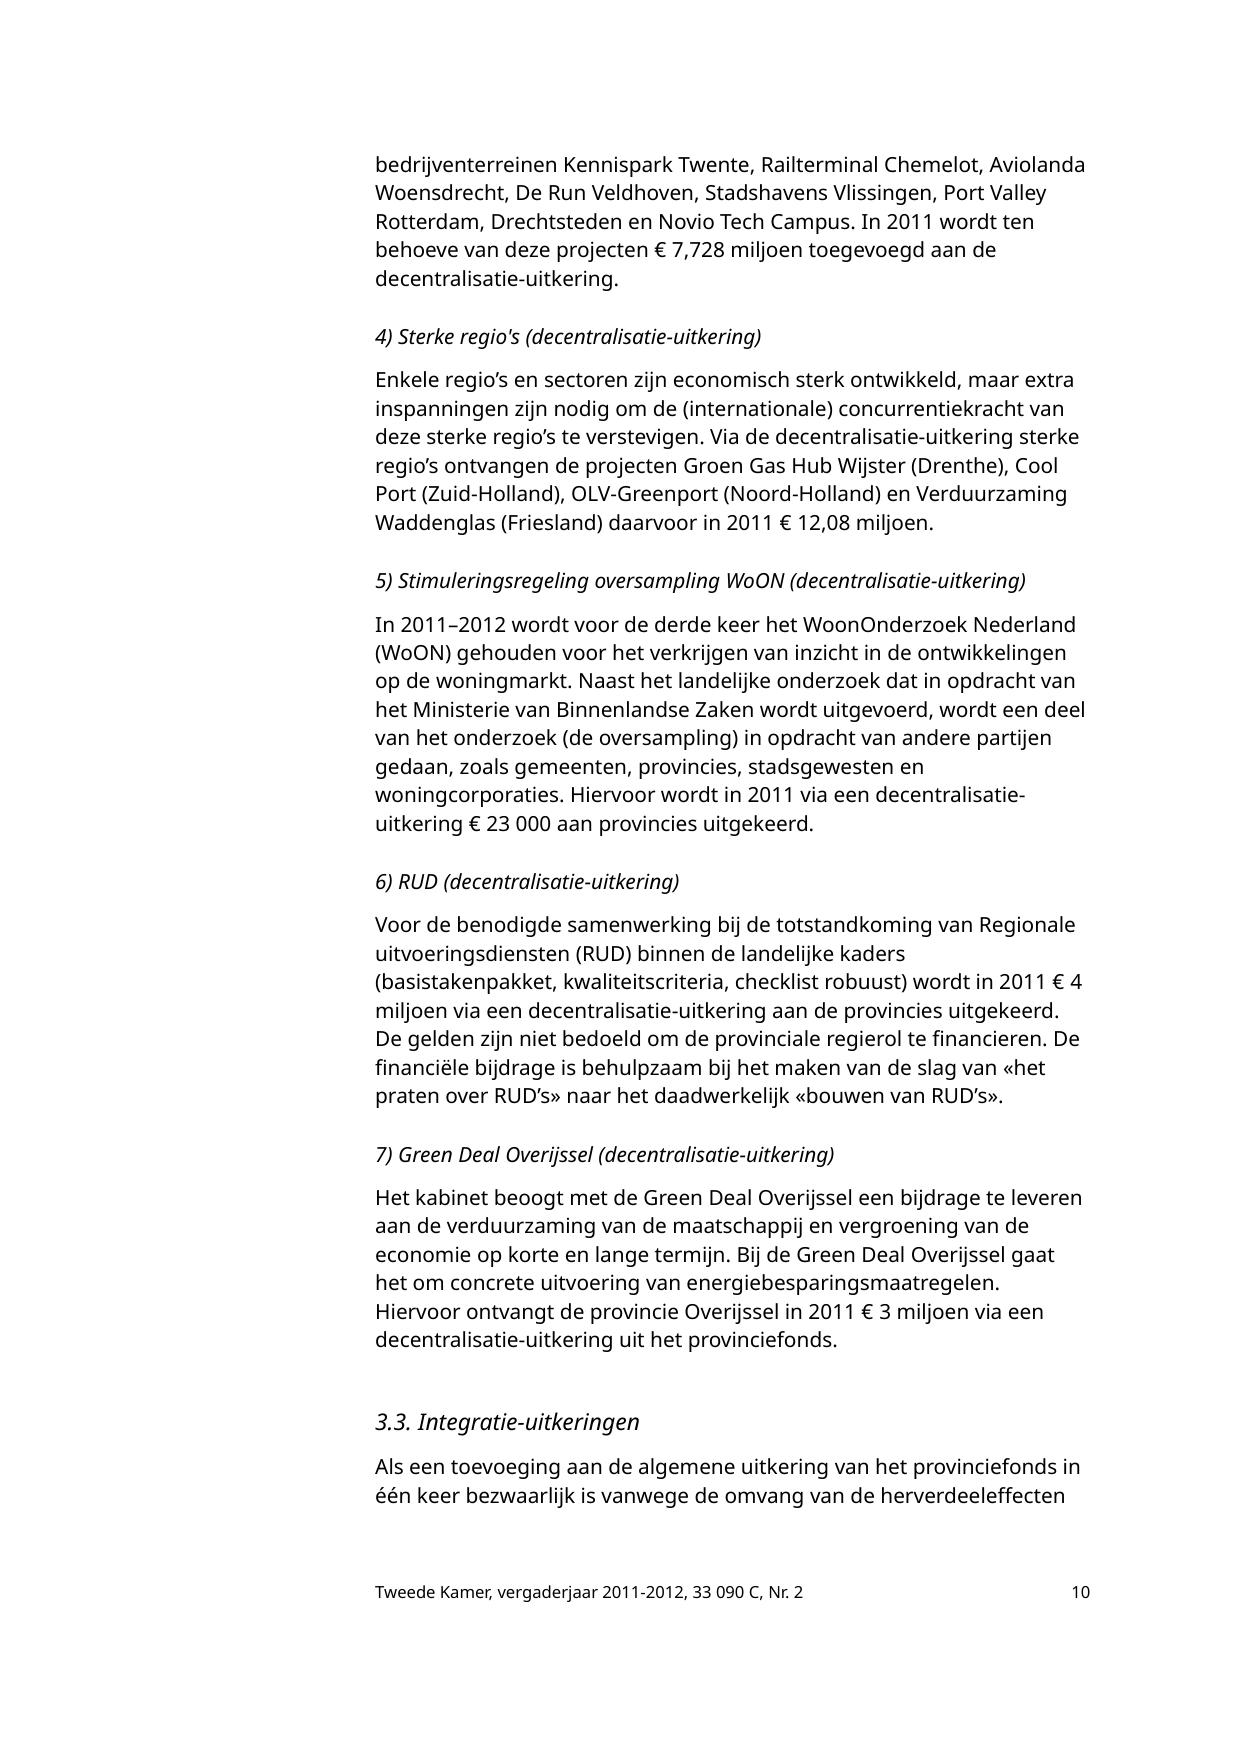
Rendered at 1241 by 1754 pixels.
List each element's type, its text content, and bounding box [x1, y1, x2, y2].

subtitle 3.3. Integratie-uitkeringen [375, 1406, 1090, 1437]
text bedrijventerreinen Kennispark Twente, Railterminal Chemelot, Aviolanda Woensdrecht, De Run Veldhoven, Stadshavens Vlissingen, Port Valley Rotterdam, Drechtsteden en Novio Tech Campus. In 2011 wordt ten behoeve van deze projecten € 7,728 miljoen toegevoegd aan de decentralisatie-uitkering. [375, 150, 1090, 292]
text 5) Stimuleringsregeling oversampling WoON (decentralisatie-uitkering) [375, 566, 1090, 595]
text 4) Sterke regio's (decentralisatie-uitkering) [375, 322, 1090, 351]
text 6) RUD (decentralisatie-uitkering) [375, 867, 1090, 896]
text Voor de benodigde samenwerking bij de totstandkoming van Regionale uitvoeringsdiensten (RUD) binnen de landelijke kaders (basistakenpakket, kwaliteitscriteria, checklist robuust) wordt in 2011 € 4 miljoen via een decentralisatie-uitkering aan de provincies uitgekeerd. De gelden zijn niet bedoeld om de provinciale regierol te financieren. De financiële bijdrage is behulpzaam bij het maken van de slag van «het praten over RUD’s» naar het daadwerkelijk «bouwen van RUD’s». [375, 911, 1090, 1110]
text Het kabinet beoogt met de Green Deal Overijssel een bijdrage te leveren aan de verduurzaming van de maatschappij en vergroening van de economie op korte en lange termijn. Bij de Green Deal Overijssel gaat het om concrete uitvoering van energiebesparingsmaatregelen. Hiervoor ontvangt de provincie Overijssel in 2011 € 3 miljoen via een decentralisatie-uitkering uit het provinciefonds. [375, 1183, 1090, 1354]
text Als een toevoeging aan de algemene uitkering van het provinciefonds in één keer bezwaarlijk is vanwege de omvang van de herverdeeleffecten [375, 1452, 1090, 1509]
text Enkele regio’s en sectoren zijn economisch sterk ontwikkeld, maar extra inspanningen zijn nodig om de (internationale) concurrentiekracht van deze sterke regio’s te verstevigen. Via de decentralisatie-uitkering sterke regio’s ontvangen de projecten Groen Gas Hub Wijster (Drenthe), Cool Port (Zuid-Holland), OLV-Greenport (Noord-Holland) en Verduurzaming Waddenglas (Friesland) daarvoor in 2011 € 12,08 miljoen. [375, 366, 1090, 536]
text In 2011–2012 wordt voor de derde keer het WoonOnderzoek Nederland (WoON) gehouden voor het verkrijgen van inzicht in de ontwikkelingen op de woningmarkt. Naast het landelijke onderzoek dat in opdracht van het Ministerie van Binnenlandse Zaken wordt uitgevoerd, wordt een deel van het onderzoek (de oversampling) in opdracht van andere partijen gedaan, zoals gemeenten, provincies, stadsgewesten en woningcorporaties. Hiervoor wordt in 2011 via een decentralisatie-uitkering € 23 000 aan provincies uitgekeerd. [375, 610, 1090, 837]
text 7) Green Deal Overijssel (decentralisatie-uitkering) [375, 1140, 1090, 1168]
